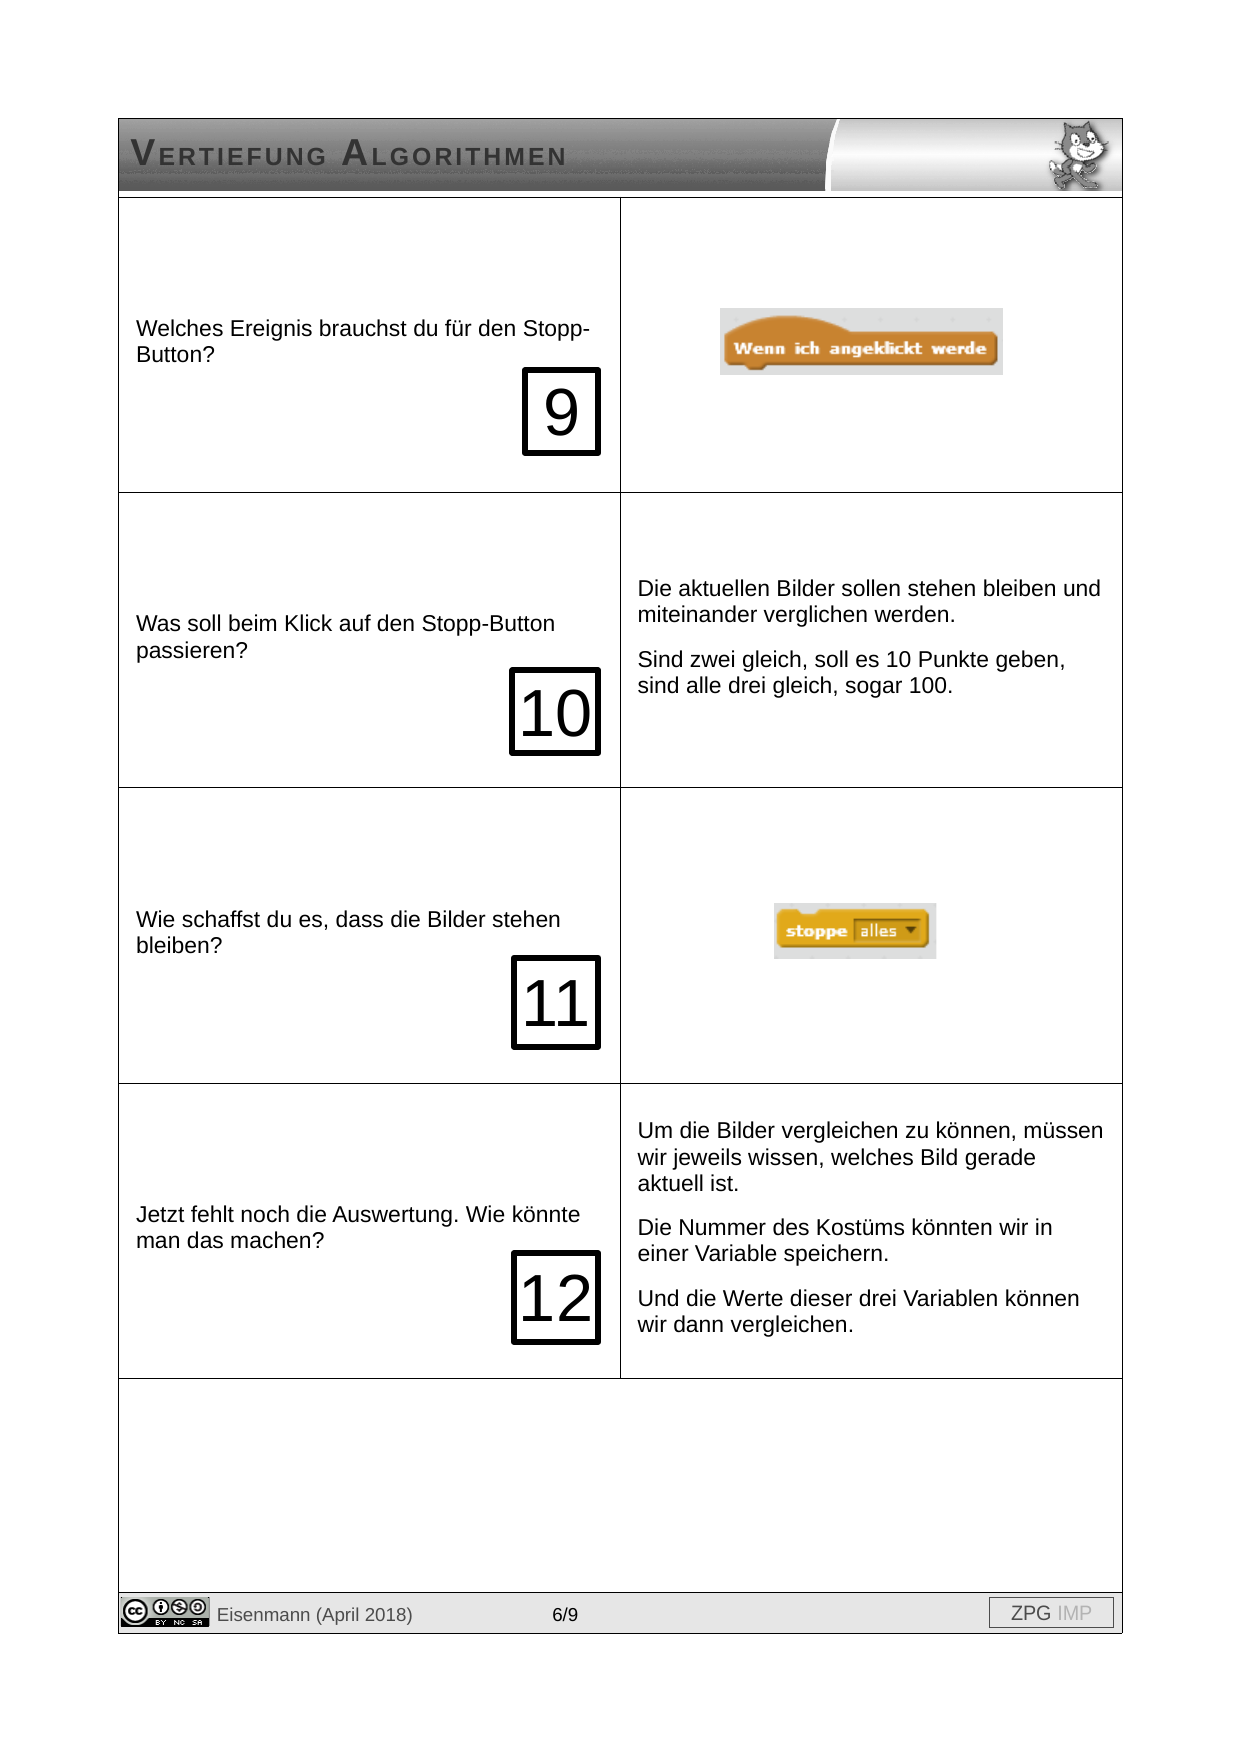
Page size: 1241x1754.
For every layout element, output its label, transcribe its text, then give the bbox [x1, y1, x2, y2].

picture [720, 308, 1003, 375]
table_cell Was soll beim Klick auf den Stopp-Button passieren? [119, 493, 620, 787]
table_cell Wie schaffst du es, dass die Bilder stehen bleiben? [119, 788, 620, 1082]
table_cell Um die Bilder vergleichen zu können, müssen wir jeweils wissen, welches Bild gerade aktuell ist. Die Nummer des Kostüms könnten wir in einer Variable speichern. Und die Werte dieser drei Variablen können wir dann vergleichen. [621, 1084, 1122, 1378]
picture [120, 1597, 210, 1627]
picture [119, 119, 1122, 191]
table_cell Jetzt fehlt noch die Auswertung. Wie könnte man das machen? [119, 1084, 620, 1378]
table_cell [621, 788, 1122, 1082]
picture [774, 903, 937, 959]
table_cell Die aktuellen Bilder sollen stehen bleiben und miteinander verglichen werden. Sind zwei gleich, soll es 10 Punkte geben, sind alle drei gleich, sogar 100. [621, 493, 1122, 787]
table_cell [621, 198, 1122, 492]
table_cell Welches Ereignis brauchst du für den Stopp-Button? [119, 198, 620, 492]
